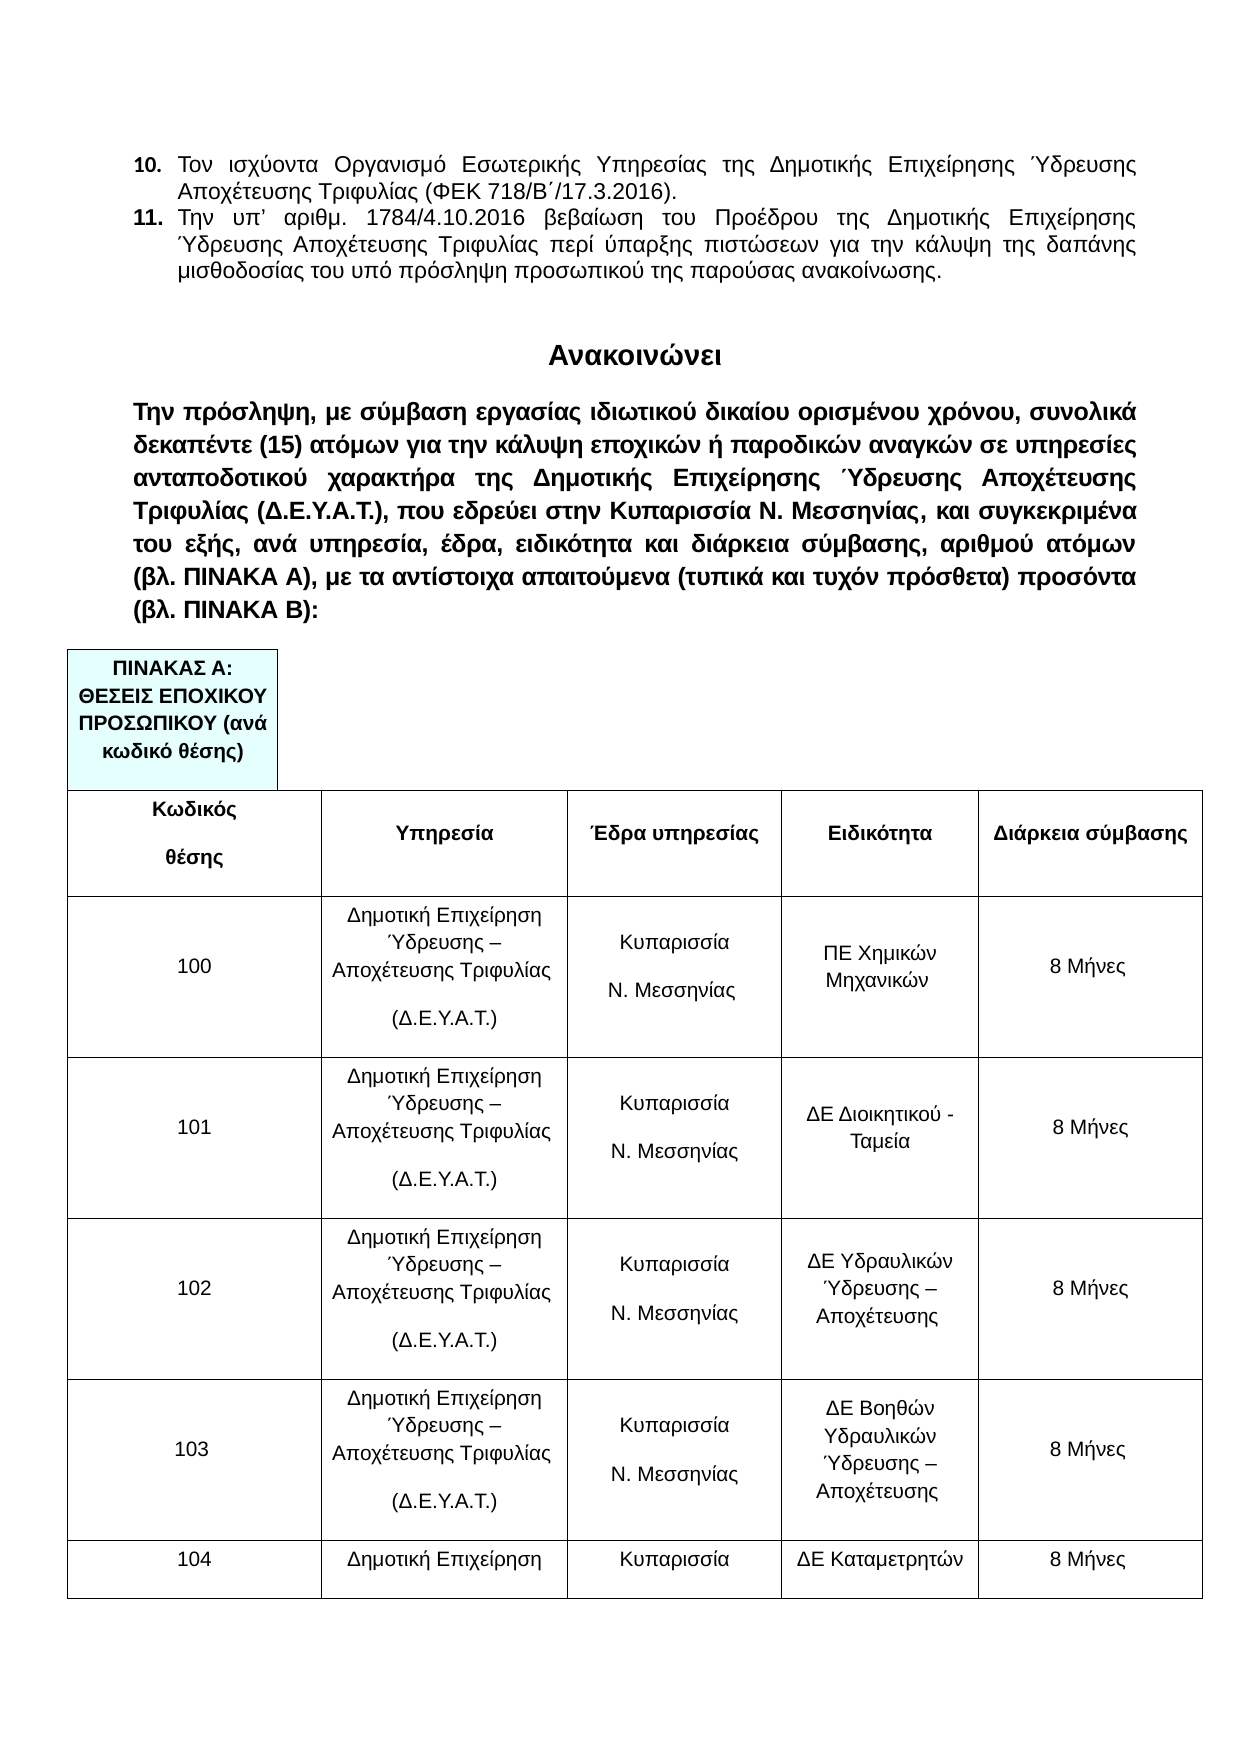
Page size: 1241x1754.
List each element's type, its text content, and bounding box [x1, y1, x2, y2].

table_cell 104 [68, 1541, 321, 1597]
table_cell 8 Μήνες [979, 1219, 1202, 1379]
table_cell Κυπαρισσία Ν. Μεσσηνίας [568, 1380, 781, 1540]
table_cell 100 [68, 897, 321, 1057]
list Τον ισχύοντα Οργανισμό Εσωτερικής Υπηρεσίας της Δημοτικής Επιχείρησης Ύδρευσης Αποχέτευσης Τριφυλίας (ΦΕΚ 718/Β΄/17.3.2016). [133, 150, 1137, 204]
table_cell Δημοτική Επιχείρηση Ύδρευσης – Αποχέτευσης Τριφυλίας (Δ.Ε.Υ.Α.Τ.) [322, 1380, 567, 1540]
table_cell Ειδικότητα [782, 791, 978, 896]
table_cell ΔΕ Διοικητικού - Ταμεία [782, 1058, 978, 1218]
table_cell 8 Μήνες [979, 1541, 1202, 1597]
table_cell 8 Μήνες [979, 1380, 1202, 1540]
table_cell Δημοτική Επιχείρηση Ύδρευσης – Αποχέτευσης Τριφυλίας (Δ.Ε.Υ.Α.Τ.) [322, 1219, 567, 1379]
table_cell Κυπαρισσία Ν. Μεσσηνίας [568, 897, 781, 1057]
table_cell 8 Μήνες [979, 897, 1202, 1057]
table_cell 101 [68, 1058, 321, 1218]
table_cell ΔΕ Βοηθών Υδραυλικών Ύδρευσης – Αποχέτευσης [782, 1380, 978, 1540]
table_cell 102 [68, 1219, 321, 1379]
table_cell Δημοτική Επιχείρηση [322, 1541, 567, 1597]
table_cell Υπηρεσία [322, 791, 567, 896]
table_cell ΠΕ Χημικών Μηχανικών [782, 897, 978, 1057]
table_cell Δημοτική Επιχείρηση Ύδρευσης – Αποχέτευσης Τριφυλίας (Δ.Ε.Υ.Α.Τ.) [322, 1058, 567, 1218]
table_header ΠΙΝΑΚΑΣ Α: ΘΕΣΕΙΣ ΕΠΟΧΙΚΟΥ ΠΡΟΣΩΠΙΚΟΥ (ανά κωδικό θέσης) [68, 650, 277, 789]
table_cell Κωδικός θέσης [68, 791, 321, 896]
table_cell ΔΕ Υδραυλικών Ύδρευσης – Αποχέτευσης [782, 1219, 978, 1379]
table_cell Δημοτική Επιχείρηση Ύδρευσης – Αποχέτευσης Τριφυλίας (Δ.Ε.Υ.Α.Τ.) [322, 897, 567, 1057]
table_cell Κυπαρισσία [568, 1541, 781, 1597]
table_cell Κυπαρισσία Ν. Μεσσηνίας [568, 1058, 781, 1218]
table_cell 103 [68, 1380, 321, 1540]
table_cell Έδρα υπηρεσίας [568, 791, 781, 896]
table_cell Κυπαρισσία Ν. Μεσσηνίας [568, 1219, 781, 1379]
text Ανακοινώνει [133, 338, 1137, 371]
text Την πρόσληψη, με σύμβαση εργασίας ιδιωτικού δικαίου ορισμένου χρόνου, συνολικά δεκαπέντε (15) ατόμων για την κάλυψη εποχικών ή παροδικών αναγκών σε υπηρεσίες ανταποδοτικού χαρακτήρα της Δημοτικής Επιχείρησης Ύδρευσης Αποχέτευσης Τριφυλίας (Δ.Ε.Υ.Α.Τ.), που εδρεύει στην Κυπαρισσία Ν. Μεσσηνίας, και συγκεκριμένα του εξής, ανά υπηρεσία, έδρα, ειδικότητα και διάρκεια σύμβασης, αριθμού ατόμων (βλ. ΠΙΝΑΚΑ Α), με τα αντίστοιχα απαιτούμενα (τυπικά και τυχόν πρόσθετα) προσόντα (βλ. ΠΙΝΑΚΑ Β): [133, 397, 1137, 624]
table_cell 8 Μήνες [979, 1058, 1202, 1218]
list Την υπ’ αριθμ. 1784/4.10.2016 βεβαίωση του Προέδρου της Δημοτικής Επιχείρησης Ύδρευσης Αποχέτευσης Τριφυλίας περί ύπαρξης πιστώσεων για την κάλυψη της δαπάνης μισθοδοσίας του υπό πρόσληψη προσωπικού της παρούσας ανακοίνωσης. [133, 204, 1137, 283]
table_cell ΔΕ Καταμετρητών [782, 1541, 978, 1597]
table_cell Διάρκεια σύμβασης [979, 791, 1202, 896]
